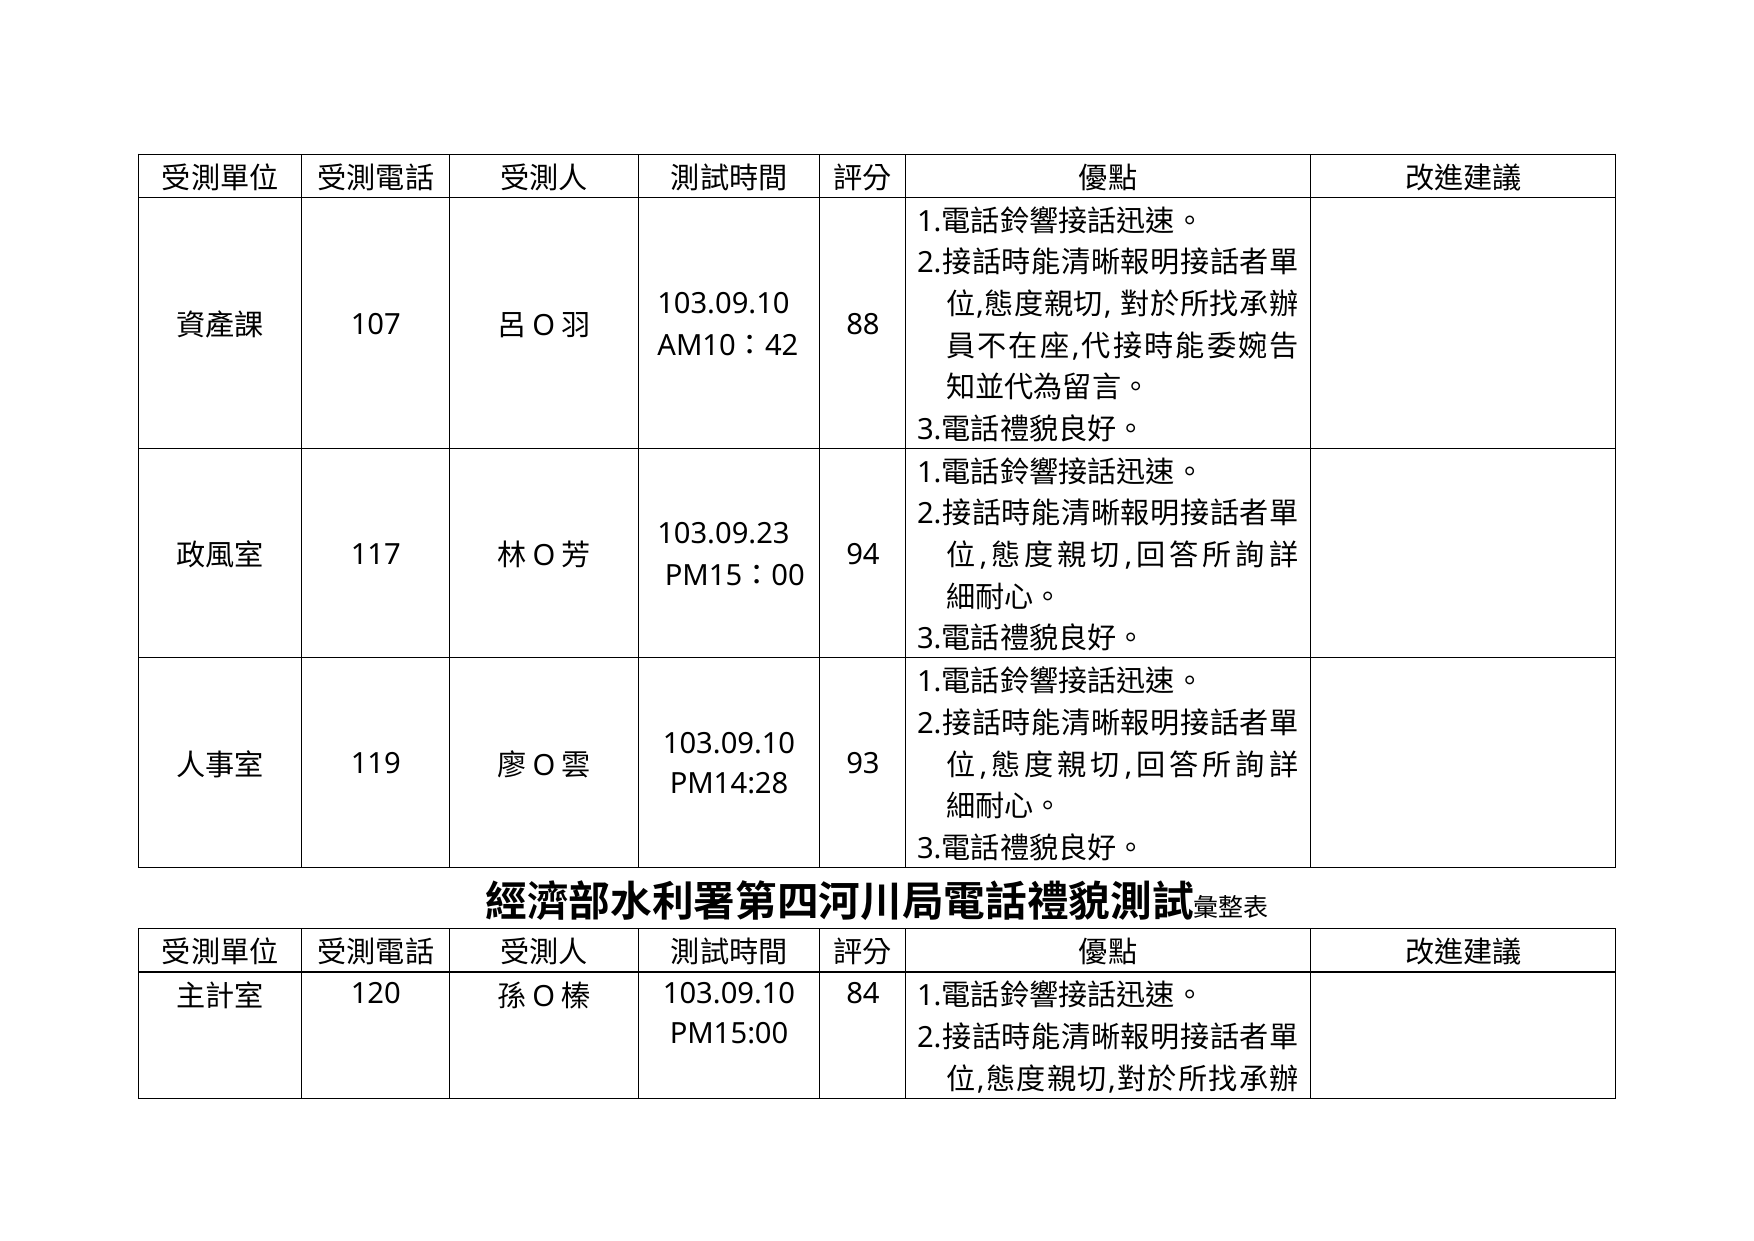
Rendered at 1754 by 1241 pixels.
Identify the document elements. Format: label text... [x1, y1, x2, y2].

table_cell 資產課 [139, 198, 301, 448]
table_cell 呂O羽 [450, 198, 638, 448]
table_cell 93 [820, 658, 905, 867]
table_cell [1311, 449, 1615, 657]
table_header 測試時間 [639, 155, 819, 197]
table_header 評分 [820, 155, 905, 197]
table_header 測試時間 [639, 929, 819, 971]
table_header 受測人 [450, 929, 638, 971]
table_header 受測單位 [139, 929, 301, 971]
table_header 受測電話 [302, 155, 449, 197]
table_cell 103.09.10 AM10：42 [639, 198, 819, 448]
table_cell 103.09.10 PM14:28 [639, 658, 819, 867]
table_cell 林O芳 [450, 449, 638, 657]
table_cell 103.09.23 PM15：00 [639, 449, 819, 657]
table_cell 政風室 [139, 449, 301, 657]
table_cell 88 [820, 198, 905, 448]
table_header 改進建議 [1311, 155, 1615, 197]
table_cell 120 [302, 973, 449, 1097]
text 經濟部水利署第四河川局電話禮貌測試彙整表 [150, 868, 1604, 928]
table_cell [1311, 198, 1615, 448]
table_cell 117 [302, 449, 449, 657]
table_cell [1311, 973, 1615, 1097]
table_cell 人事室 [139, 658, 301, 867]
table_cell 1.電話鈴響接話迅速。 2.接話時能清晰報明接話者單 位,態度親切,回答所詢詳 細耐心。 3.電話禮貌良好。 [906, 449, 1310, 657]
table_header 受測單位 [139, 155, 301, 197]
table_cell 1.電話鈴響接話迅速。 2.接話時能清晰報明接話者單位,態度親切,對於所找承辦 [906, 973, 1310, 1097]
table_cell 119 [302, 658, 449, 867]
table_header 受測電話 [302, 929, 449, 971]
table_cell 1.電話鈴響接話迅速。 2.接話時能清晰報明接話者單 位,態度親切,回答所詢詳 細耐心。 3.電話禮貌良好。 [906, 658, 1310, 867]
table_header 改進建議 [1311, 929, 1615, 971]
table_cell 主計室 [139, 973, 301, 1097]
table_cell 84 [820, 973, 905, 1097]
table_cell 1.電話鈴響接話迅速。 2.接話時能清晰報明接話者單位,態度親切, 對於所找承辦員不在座,代接時能委婉告知並代為留言。 3.電話禮貌良好。 [906, 198, 1310, 448]
table_header 優點 [906, 155, 1310, 197]
table_header 優點 [906, 929, 1310, 971]
table_cell 94 [820, 449, 905, 657]
table_cell 107 [302, 198, 449, 448]
table_header 受測人 [450, 155, 638, 197]
table_cell 孫O榛 [450, 973, 638, 1097]
table_cell 廖O雲 [450, 658, 638, 867]
table_header 評分 [820, 929, 905, 971]
table_cell 103.09.10 PM15:00 [639, 973, 819, 1097]
table_cell [1311, 658, 1615, 867]
